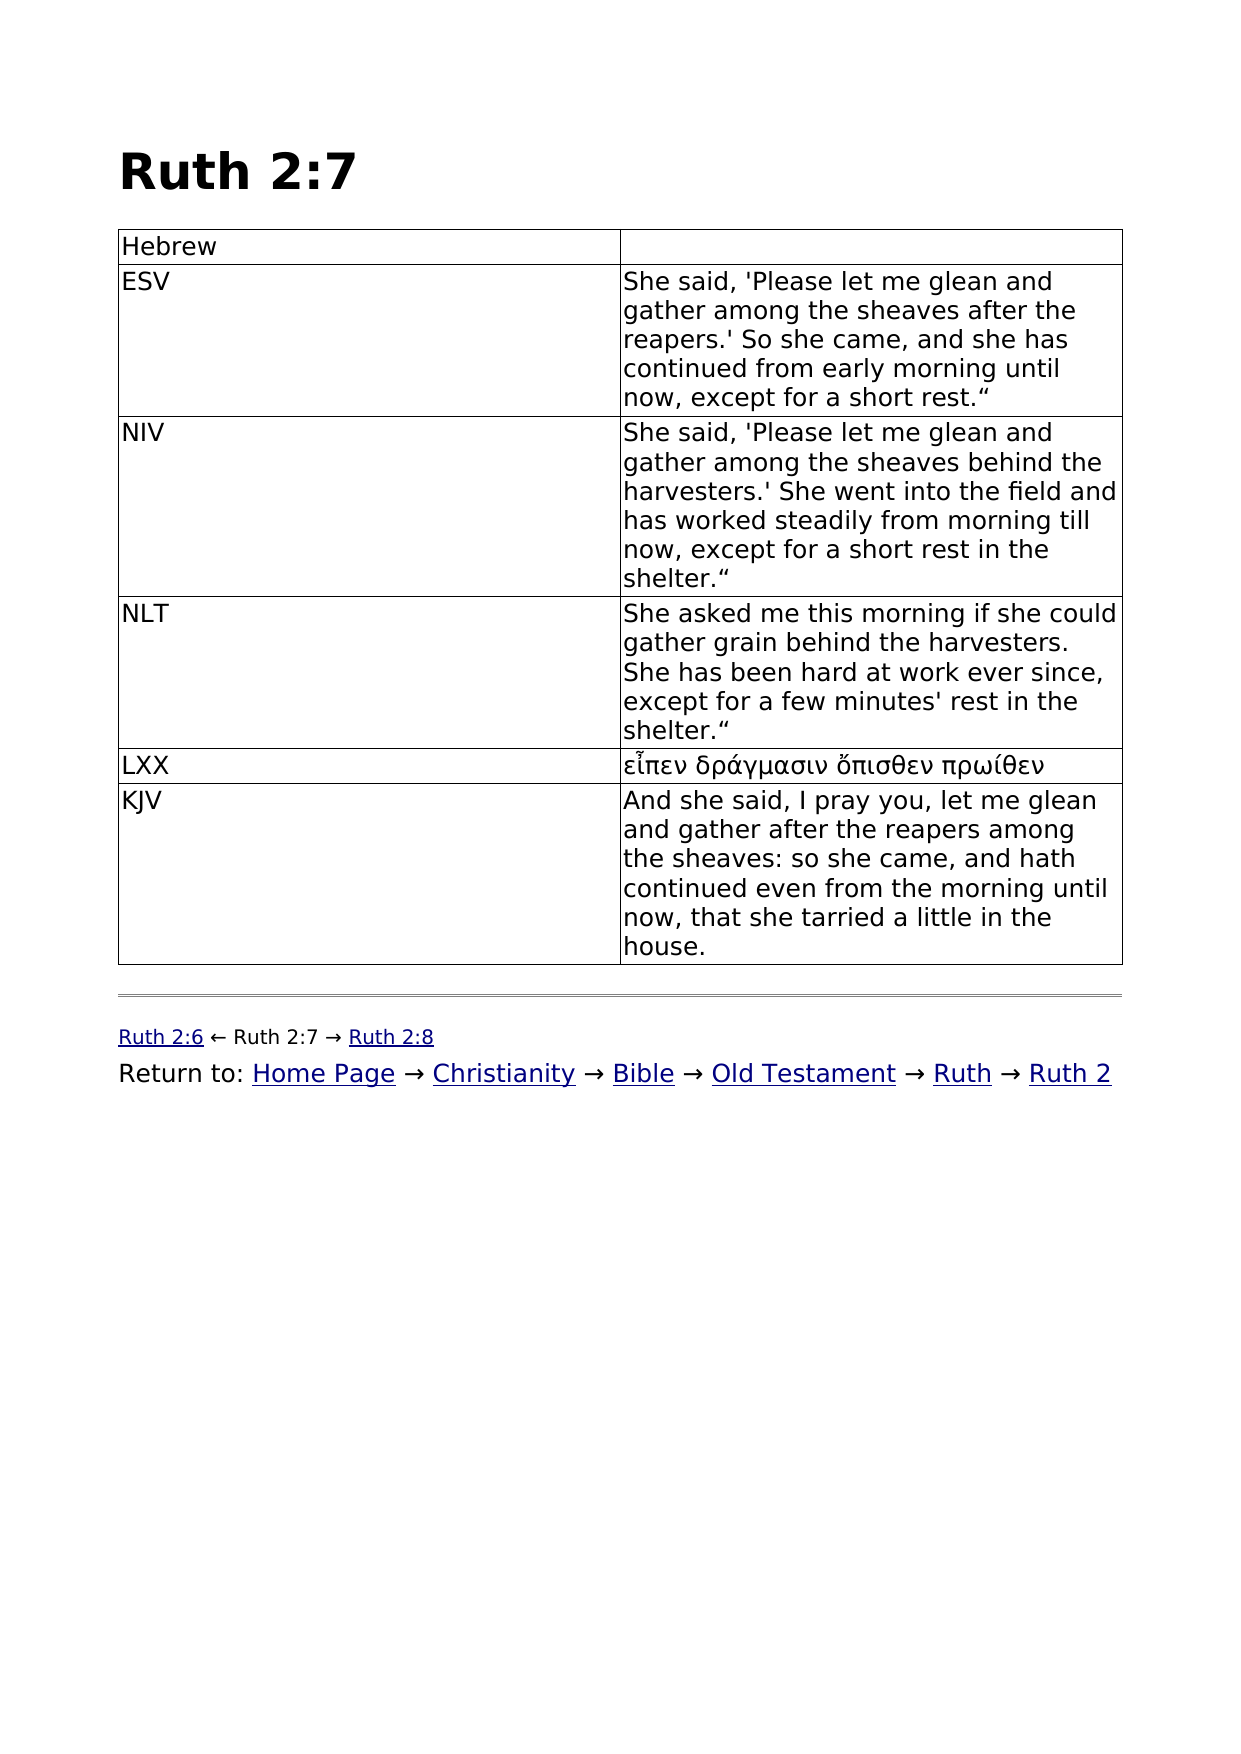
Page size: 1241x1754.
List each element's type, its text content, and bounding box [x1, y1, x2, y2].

text Return to: Home Page → Christianity → Bible → Old Testament → Ruth → Ruth 2 [118, 1059, 1122, 1089]
table_cell KJV [119, 784, 620, 964]
table_cell LXX [119, 749, 620, 783]
table_cell εἶπεν δράγμασιν ὄπισθεν πρωίθεν [621, 749, 1122, 783]
table_cell NLT [119, 597, 620, 748]
subtitle Ruth 2:7 [118, 143, 1122, 201]
table_cell She asked me this morning if she could gather grain behind the harvesters. She has been hard at work ever since, except for a few minutes' rest in the shelter.“ [621, 597, 1122, 748]
table_cell And she said, I pray you, let me glean and gather after the reapers among the sheaves: so she came, and hath continued even from the morning until now, that she tarried a little in the house. [621, 784, 1122, 964]
table_cell She said, 'Please let me glean and gather among the sheaves after the reapers.' So she came, and she has continued from early morning until now, except for a short rest.“ [621, 265, 1122, 416]
table_cell ESV [119, 265, 620, 416]
text Ruth 2:6 ← Ruth 2:7 → Ruth 2:8 [118, 1026, 1122, 1059]
table_header Hebrew [119, 230, 620, 264]
table_header [621, 230, 1122, 264]
table_cell She said, 'Please let me glean and gather among the sheaves behind the harvesters.' She went into the field and has worked steadily from morning till now, except for a short rest in the shelter.“ [621, 417, 1122, 596]
table_cell NIV [119, 417, 620, 596]
